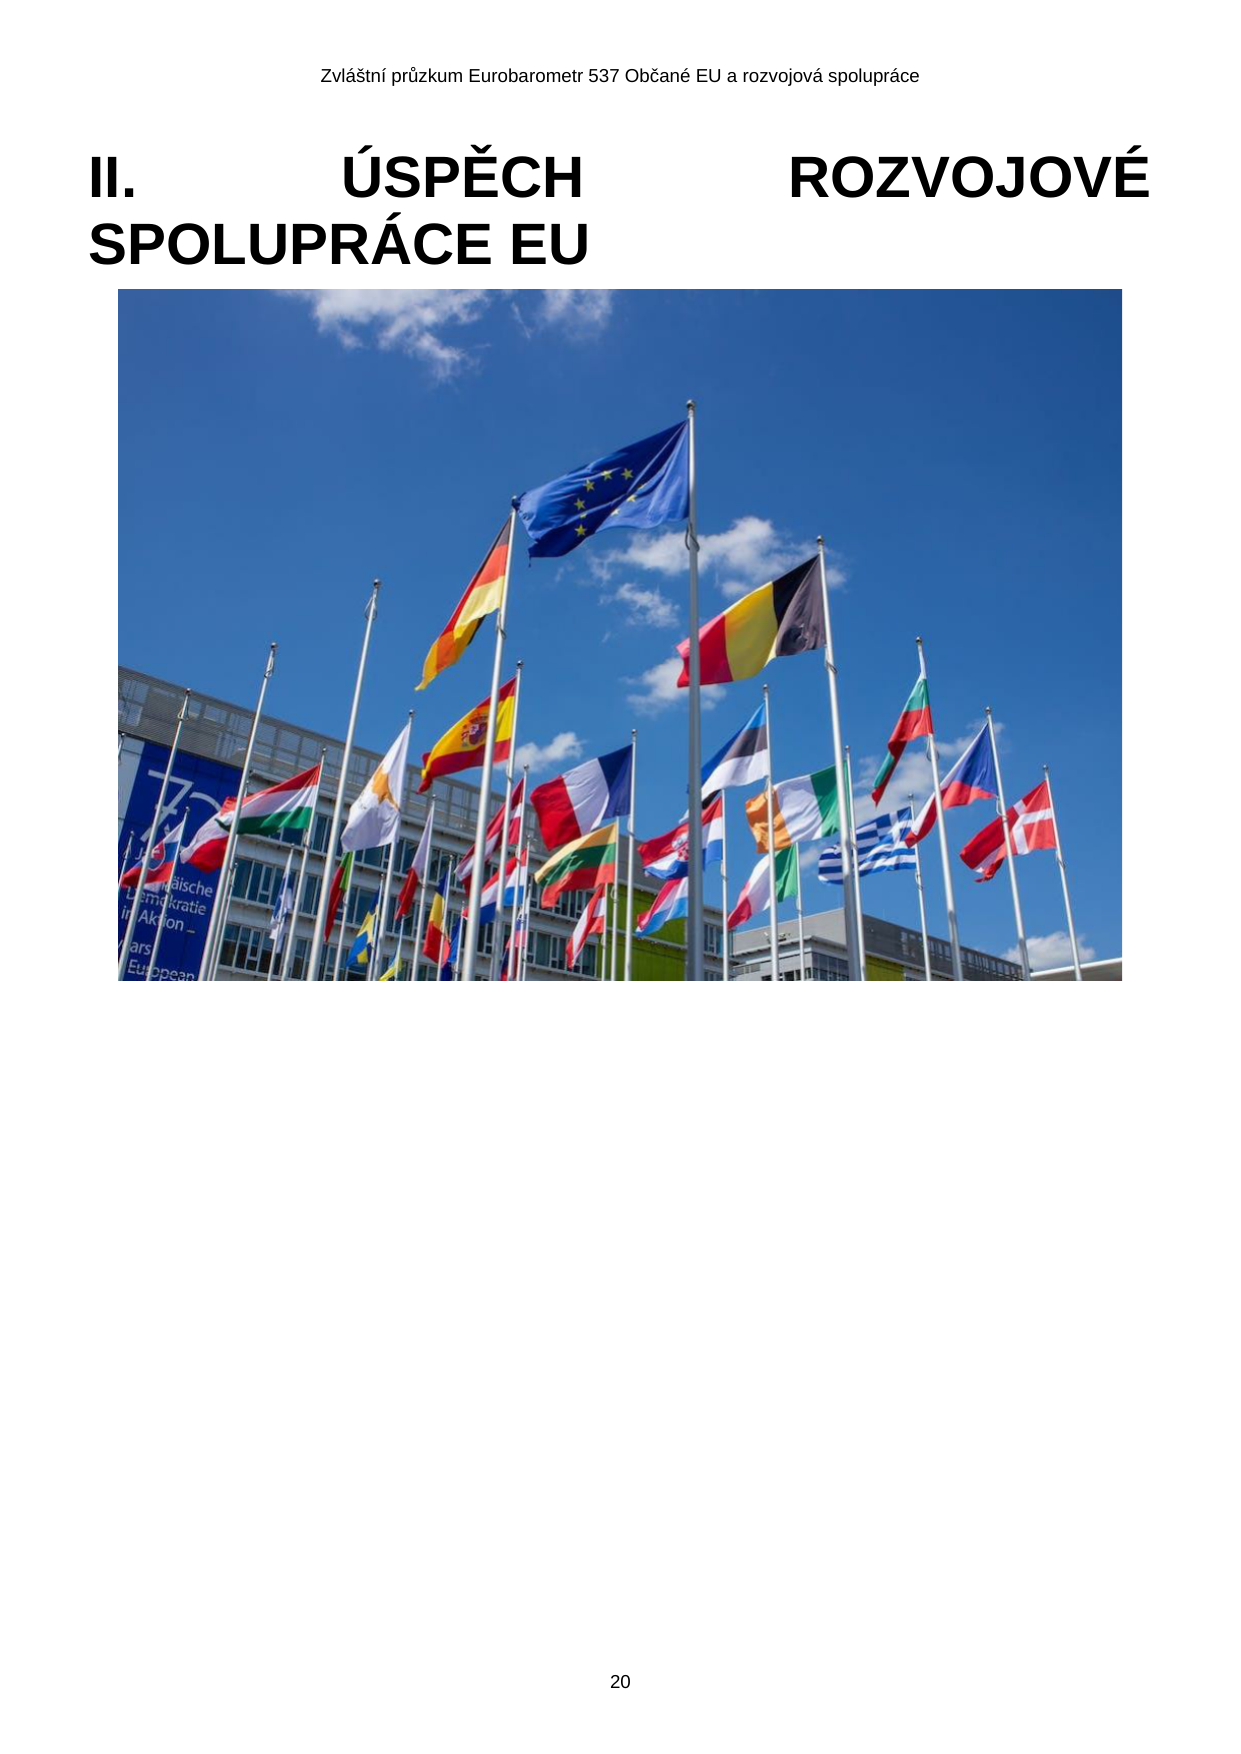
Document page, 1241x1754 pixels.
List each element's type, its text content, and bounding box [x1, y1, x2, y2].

picture [118, 289, 1123, 981]
subtitle II. ÚSPĚCH ROZVOJOVÉ SPOLUPRÁCE EU [88, 143, 1152, 277]
